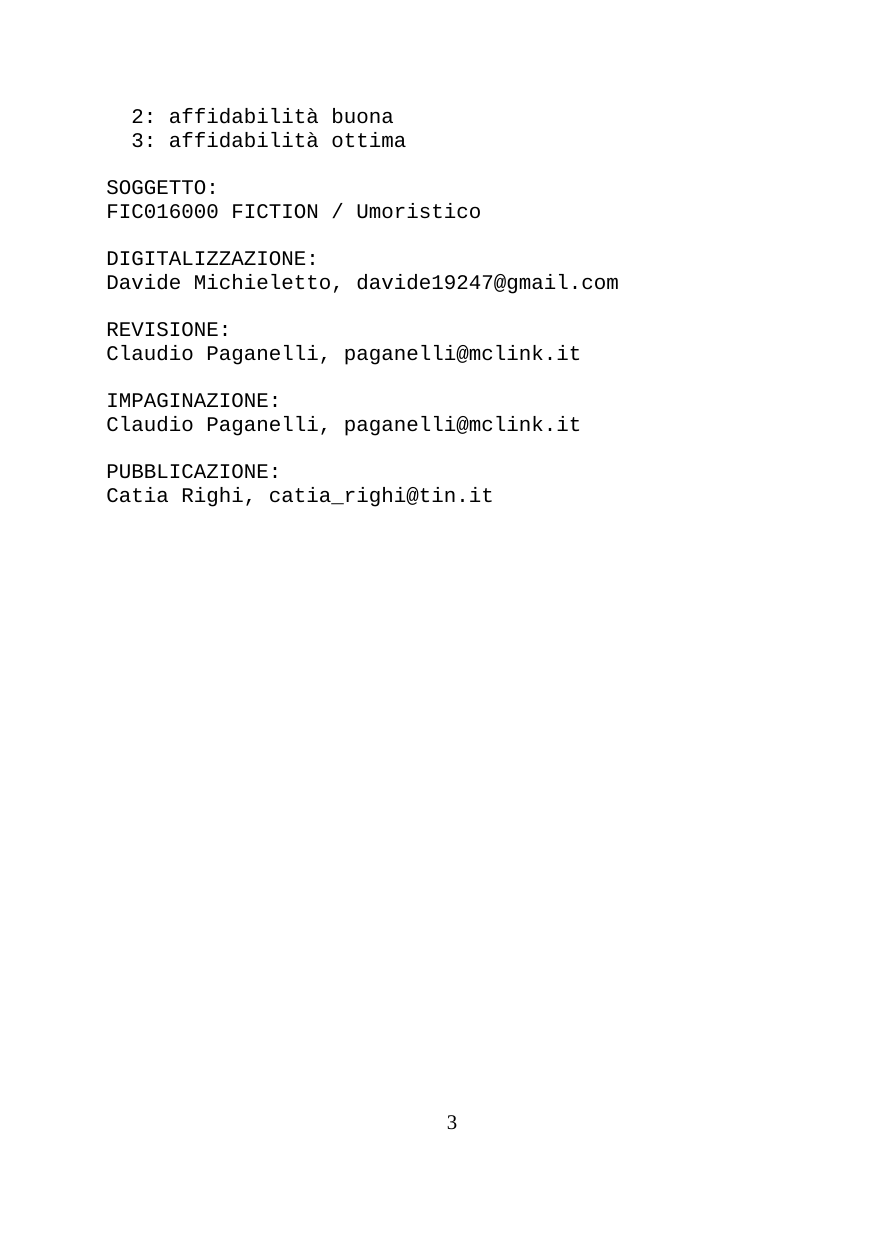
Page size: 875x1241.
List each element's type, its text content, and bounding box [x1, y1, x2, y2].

text 3: affidabilità ottima [106, 130, 768, 153]
text Davide Michieletto, davide19247@gmail.com [106, 272, 768, 295]
text Claudio Paganelli, paganelli@mclink.it [106, 343, 768, 366]
text FIC016000 FICTION / Umoristico [106, 201, 768, 224]
text PUBBLICAZIONE: [106, 461, 768, 484]
text IMPAGINAZIONE: [106, 390, 768, 414]
text Catia Righi, catia_righi@tin.it [106, 484, 768, 508]
text REVISIONE: [106, 319, 768, 343]
text Claudio Paganelli, paganelli@mclink.it [106, 414, 768, 437]
text SOGGETTO: [106, 177, 768, 201]
text 2: affidabilità buona [106, 106, 768, 130]
text DIGITALIZZAZIONE: [106, 248, 768, 272]
